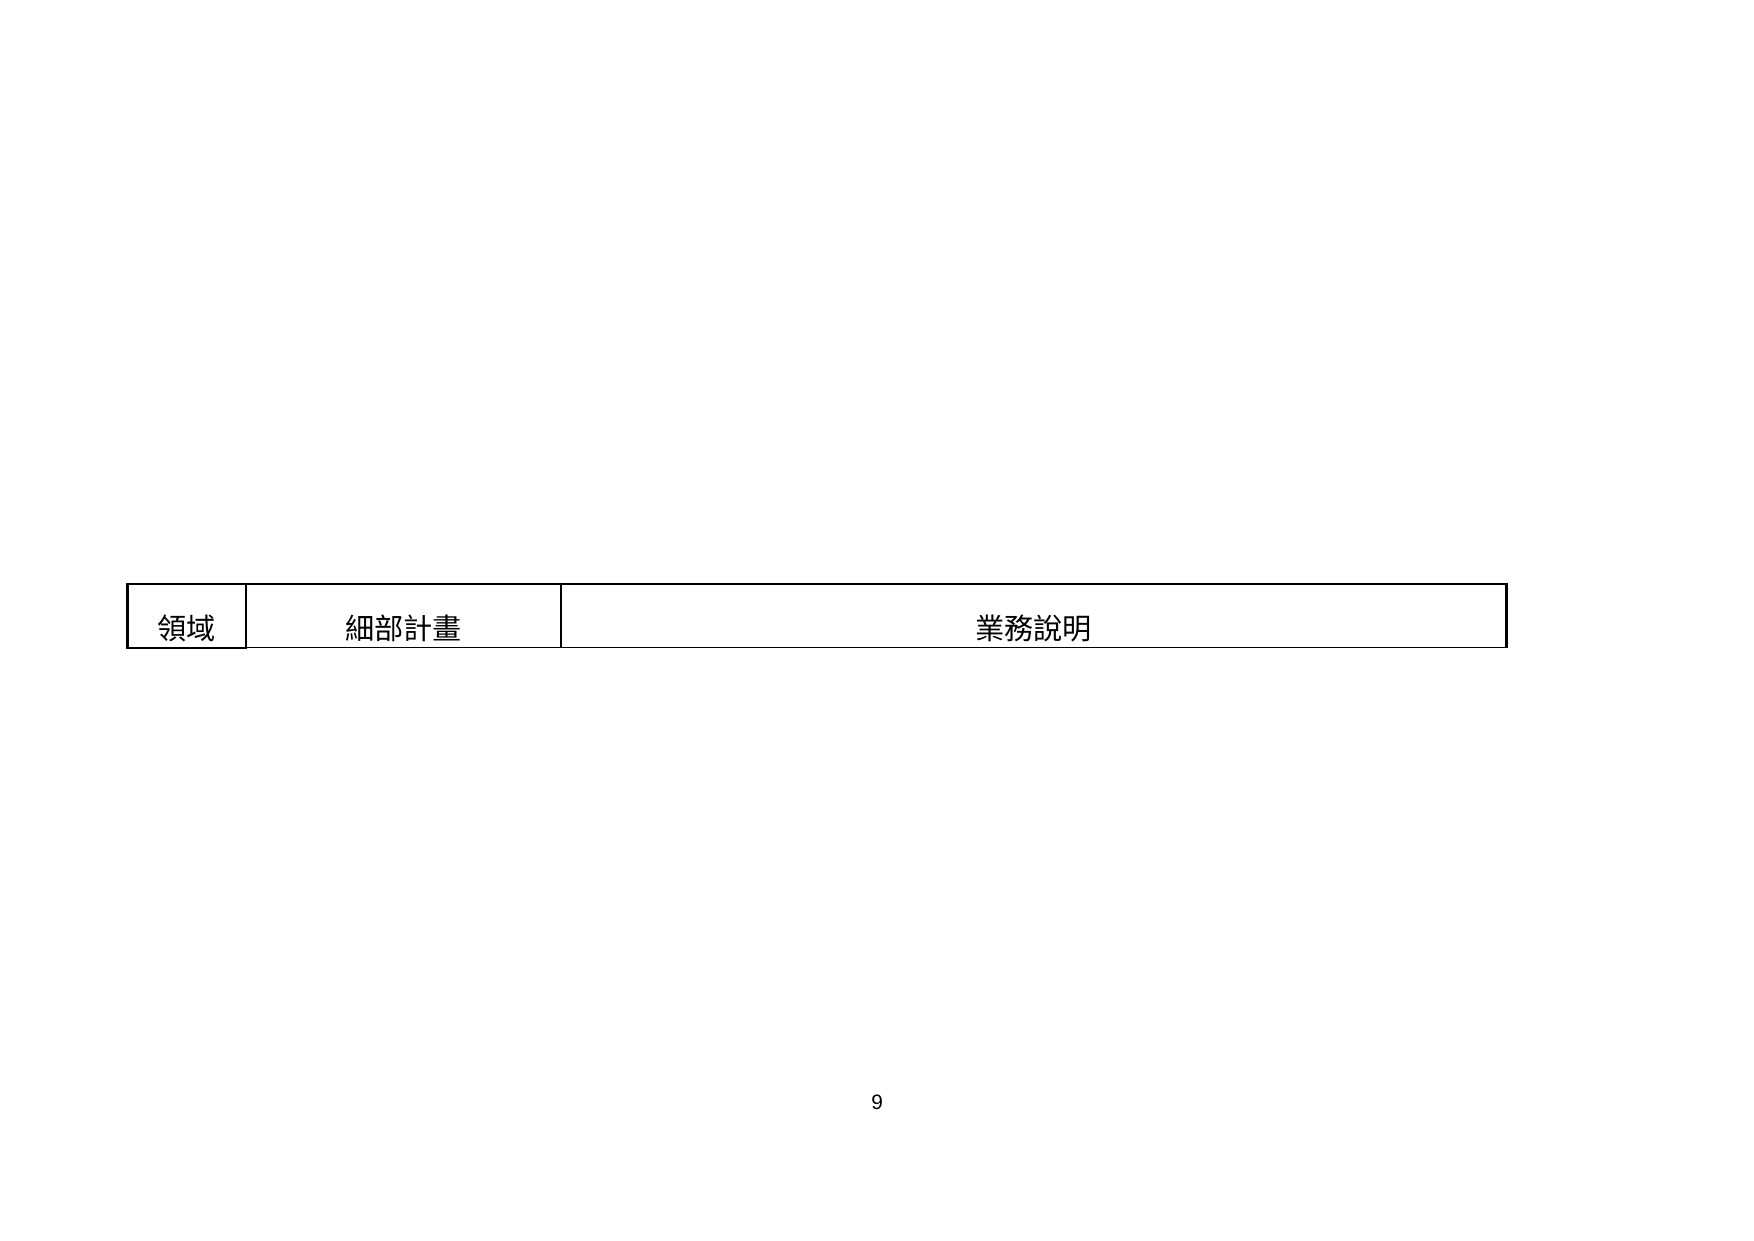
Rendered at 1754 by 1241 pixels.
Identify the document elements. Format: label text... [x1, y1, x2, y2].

table_header 細部計畫 [247, 585, 560, 647]
table_header 業務說明 [562, 585, 1505, 647]
table_header 領域 [129, 585, 245, 647]
